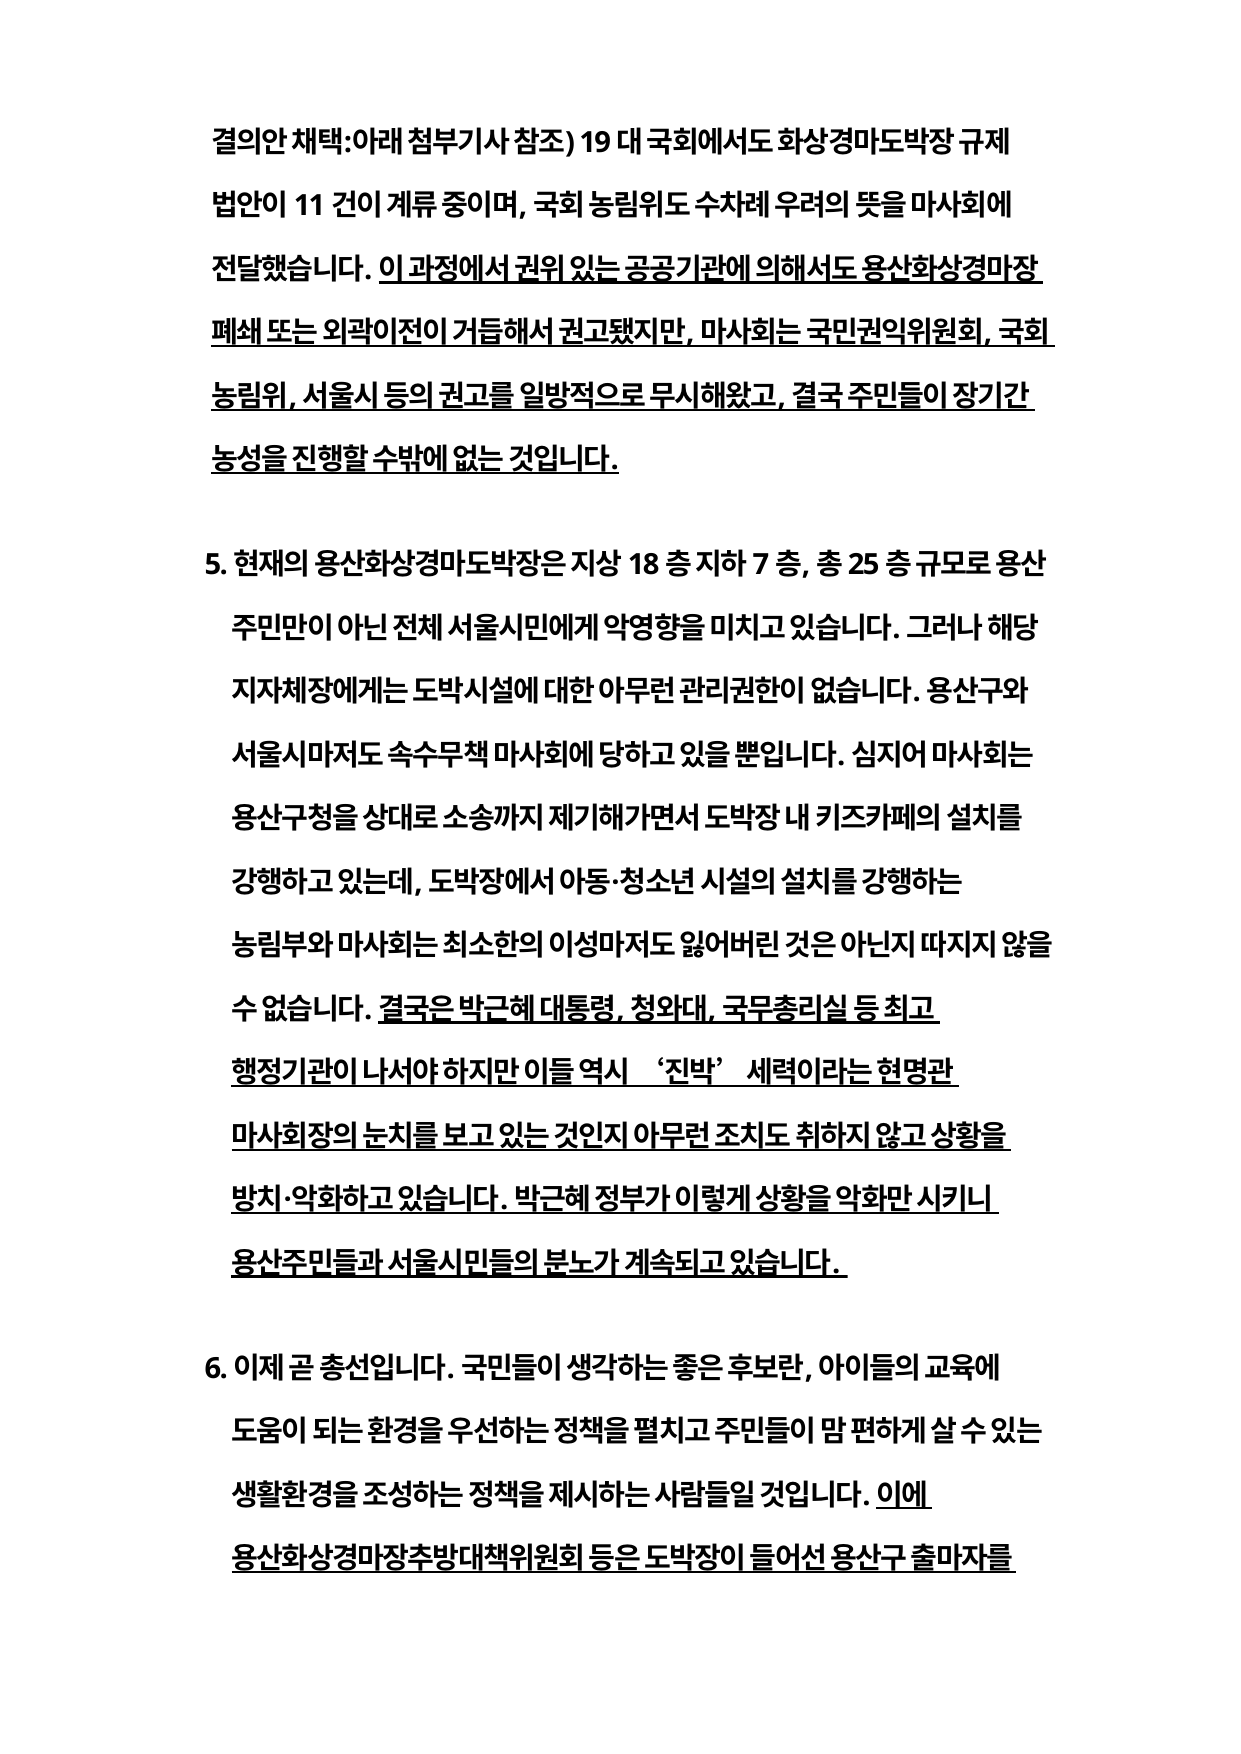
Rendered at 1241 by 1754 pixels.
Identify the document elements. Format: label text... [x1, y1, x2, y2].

text 5. 현재의 용산화상경마도박장은 지상 18층 지하 7층, 총 25층 규모로 용산 주민만이 아닌 전체 서울시민에게 악영향을 미치고 있습니다. 그러나 해당 지자체장에게는 도박시설에 대한 아무런 관리권한이 없습니다. 용산구와 서울시마저도 속수무책 마사회에 당하고 있을 뿐입니다. 심지어 마사회는 용산구청을 상대로 소송까지 제기해가면서 도박장 내 키즈카페의 설치를 강행하고 있는데, 도박장에서 아동·청소년 시설의 설치를 강행하는 농림부와 마사회는 최소한의 이성마저도 잃어버린 것은 아닌지 따지지 않을 수 없습니다. 결국은 박근혜 대통령, 청와대, 국무총리실 등 최고 행정기관이 나서야 하지만 이들 역시 ‘진박’세력이라는 현명관 마사회장의 눈치를 보고 있는 것인지 아무런 조치도 취하지 않고 상황을 방치·악화하고 있습니다. 박근혜 정부가 이렇게 상황을 악화만 시키니 용산주민들과 서울시민들의 분노가 계속되고 있습니다. [204, 541, 1063, 1282]
text 6. 이제 곧 총선입니다. 국민들이 생각하는 좋은 후보란, 아이들의 교육에 도움이 되는 환경을 우선하는 정책을 펼치고 주민들이 맘 편하게 살 수 있는 생활환경을 조성하는 정책을 제시하는 사람들일 것입니다. 이에 용산화상경마장추방대책위원회 등은 도박장이 들어선 용산구 출마자를 [204, 1344, 1063, 1577]
text 결의안 채택:아래 첨부기사 참조) 19대 국회에서도 화상경마도박장 규제 법안이 11건이 계류 중이며, 국회 농림위도 수차례 우려의 뜻을 마사회에 전달했습니다. 이 과정에서 권위 있는 공공기관에 의해서도 용산화상경마장 폐쇄 또는 외곽이전이 거듭해서 권고됐지만, 마사회는 국민권익위원회, 국회 농림위, 서울시 등의 권고를 일방적으로 무시해왔고, 결국 주민들이 장기간 농성을 진행할 수밖에 없는 것입니다. [177, 118, 1063, 478]
